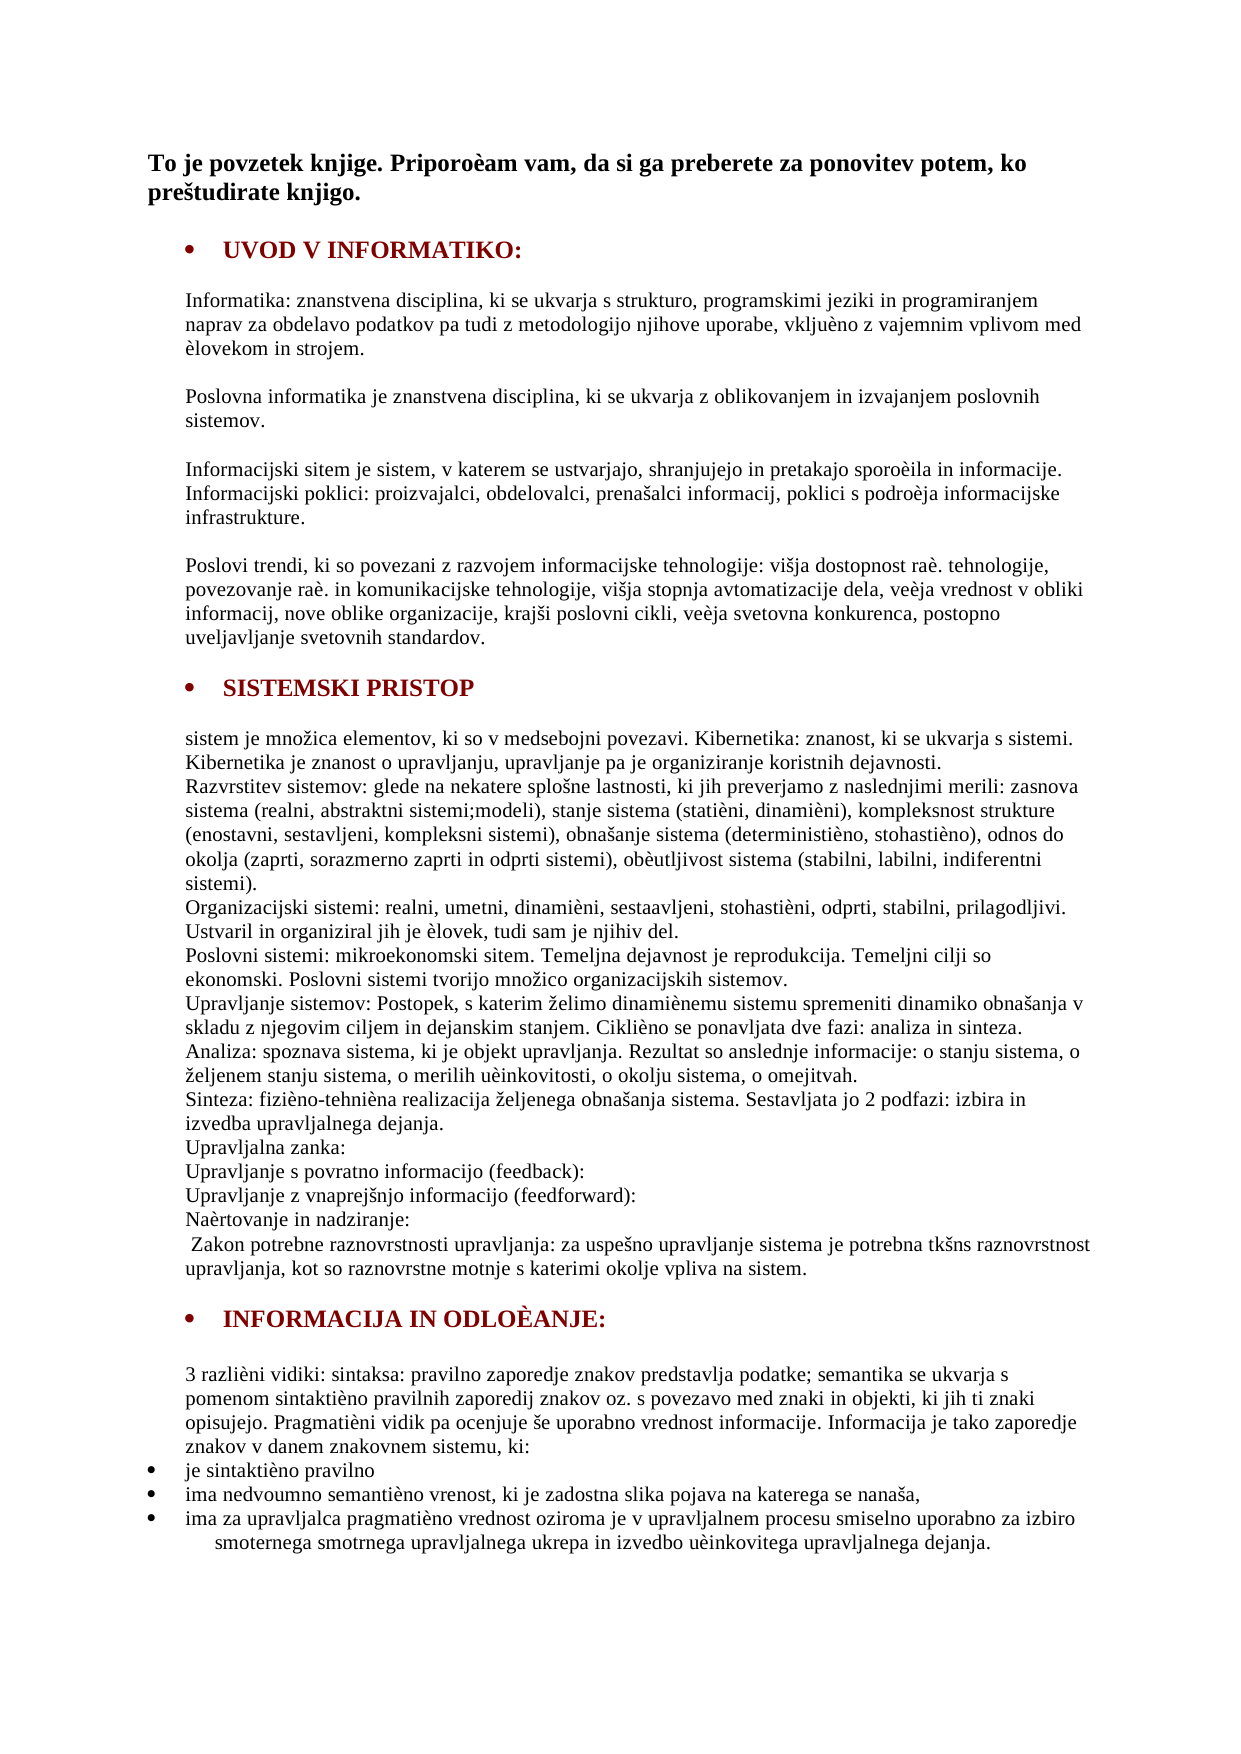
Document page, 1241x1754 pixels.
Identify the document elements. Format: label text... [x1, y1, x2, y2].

list ima za upravljalca pragmatièno vrednost oziroma je v upravljalnem procesu smiselno uporabno za izbiro smoternega smotrnega upravljalnega ukrepa in izvedbo uèinkovitega upravljalnega dejanja. [148, 1506, 1093, 1554]
list Analiza: spoznava sistema, ki je objekt upravljanja. Rezultat so anslednje informacije: o stanju sistema, o željenem stanju sistema, o merilih uèinkovitosti, o okolju sistema, o omejitvah. [148, 1039, 1093, 1087]
list Naèrtovanje in nadziranje: [148, 1207, 1093, 1231]
list Upravljanje sistemov: Postopek, s katerim želimo dinamiènemu sistemu spremeniti dinamiko obnašanja v skladu z njegovim ciljem in dejanskim stanjem. Ciklièno se ponavljata dve fazi: analiza in sinteza. [148, 991, 1093, 1039]
list Upravljanje s povratno informacijo (feedback): [148, 1159, 1093, 1183]
list Poslovi trendi, ki so povezani z razvojem informacijske tehnologije: višja dostopnost raè. tehnologije, povezovanje raè. in komunikacijske tehnologije, višja stopnja avtomatizacije dela, veèja vrednost v obliki informacij, nove oblike organizacije, krajši poslovni cikli, veèja svetovna konkurenca, postopno uveljavljanje svetovnih standardov. [148, 553, 1093, 649]
list UVOD V INFORMATIKO: [185, 235, 1093, 264]
list Informacijski poklici: proizvajalci, obdelovalci, prenašalci informacij, poklici s podroèja informacijske infrastrukture. [148, 480, 1093, 528]
list Upravljalna zanka: [148, 1135, 1093, 1159]
list Informacijski sitem je sistem, v katerem se ustvarjajo, shranjujejo in pretakajo sporoèila in informacije. [148, 456, 1093, 480]
list Sinteza: fizièno-tehnièna realizacija željenega obnašanja sistema. Sestavljata jo 2 podfazi: izbira in izvedba upravljalnega dejanja. [148, 1087, 1093, 1135]
text To je povzetek knjige. Priporoèam vam, da si ga preberete za ponovitev potem, ko preštudirate knjigo. [148, 148, 1093, 206]
list Poslovna informatika je znanstvena disciplina, ki se ukvarja z oblikovanjem in izvajanjem poslovnih sistemov. [148, 384, 1093, 432]
list je sintaktièno pravilno [148, 1458, 1093, 1482]
list 3 razlièni vidiki: sintaksa: pravilno zaporedje znakov predstavlja podatke; semantika se ukvarja s pomenom sintaktièno pravilnih zaporedij znakov oz. s povezavo med znaki in objekti, ki jih ti znaki opisujejo. Pragmatièni vidik pa ocenjuje še uporabno vrednost informacije. Informacija je tako zaporedje znakov v danem znakovnem sistemu, ki: [148, 1362, 1093, 1458]
list upravljanja, kot so raznovrstne motnje s katerimi okolje vpliva na sistem. [148, 1255, 1093, 1279]
list Informatika: znanstvena disciplina, ki se ukvarja s strukturo, programskimi jeziki in programiranjem naprav za obdelavo podatkov pa tudi z metodologijo njihove uporabe, vkljuèno z vajemnim vplivom med èlovekom in strojem. [148, 288, 1093, 360]
list Organizacijski sistemi: realni, umetni, dinamièni, sestaavljeni, stohastièni, odprti, stabilni, prilagodljivi. Ustvaril in organiziral jih je èlovek, tudi sam je njihiv del. [148, 894, 1093, 943]
list Poslovni sistemi: mikroekonomski sitem. Temeljna dejavnost je reprodukcija. Temeljni cilji so ekonomski. Poslovni sistemi tvorijo množico organizacijskih sistemov. [148, 943, 1093, 991]
list INFORMACIJA IN ODLOÈANJE: [185, 1303, 1093, 1333]
list ima nedvoumno semantièno vrenost, ki je zadostna slika pojava na katerega se nanaša, [148, 1482, 1093, 1506]
list SISTEMSKI PRISTOP [185, 673, 1093, 702]
list sistem je množica elementov, ki so v medsebojni povezavi. Kibernetika: znanost, ki se ukvarja s sistemi. Kibernetika je znanost o upravljanju, upravljanje pa je organiziranje koristnih dejavnosti. [148, 726, 1093, 774]
list Upravljanje z vnaprejšnjo informacijo (feedforward): [148, 1183, 1093, 1207]
list Razvrstitev sistemov: glede na nekatere splošne lastnosti, ki jih preverjamo z naslednjimi merili: zasnova sistema (realni, abstraktni sistemi;modeli), stanje sistema (statièni, dinamièni), kompleksnost strukture (enostavni, sestavljeni, kompleksni sistemi), obnašanje sistema (deterministièno, stohastièno), odnos do okolja (zaprti, sorazmerno zaprti in odprti sistemi), obèutljivost sistema (stabilni, labilni, indiferentni sistemi). [148, 774, 1093, 894]
list Zakon potrebne raznovrstnosti upravljanja: za uspešno upravljanje sistema je potrebna tkšns raznovrstnost [148, 1231, 1093, 1255]
